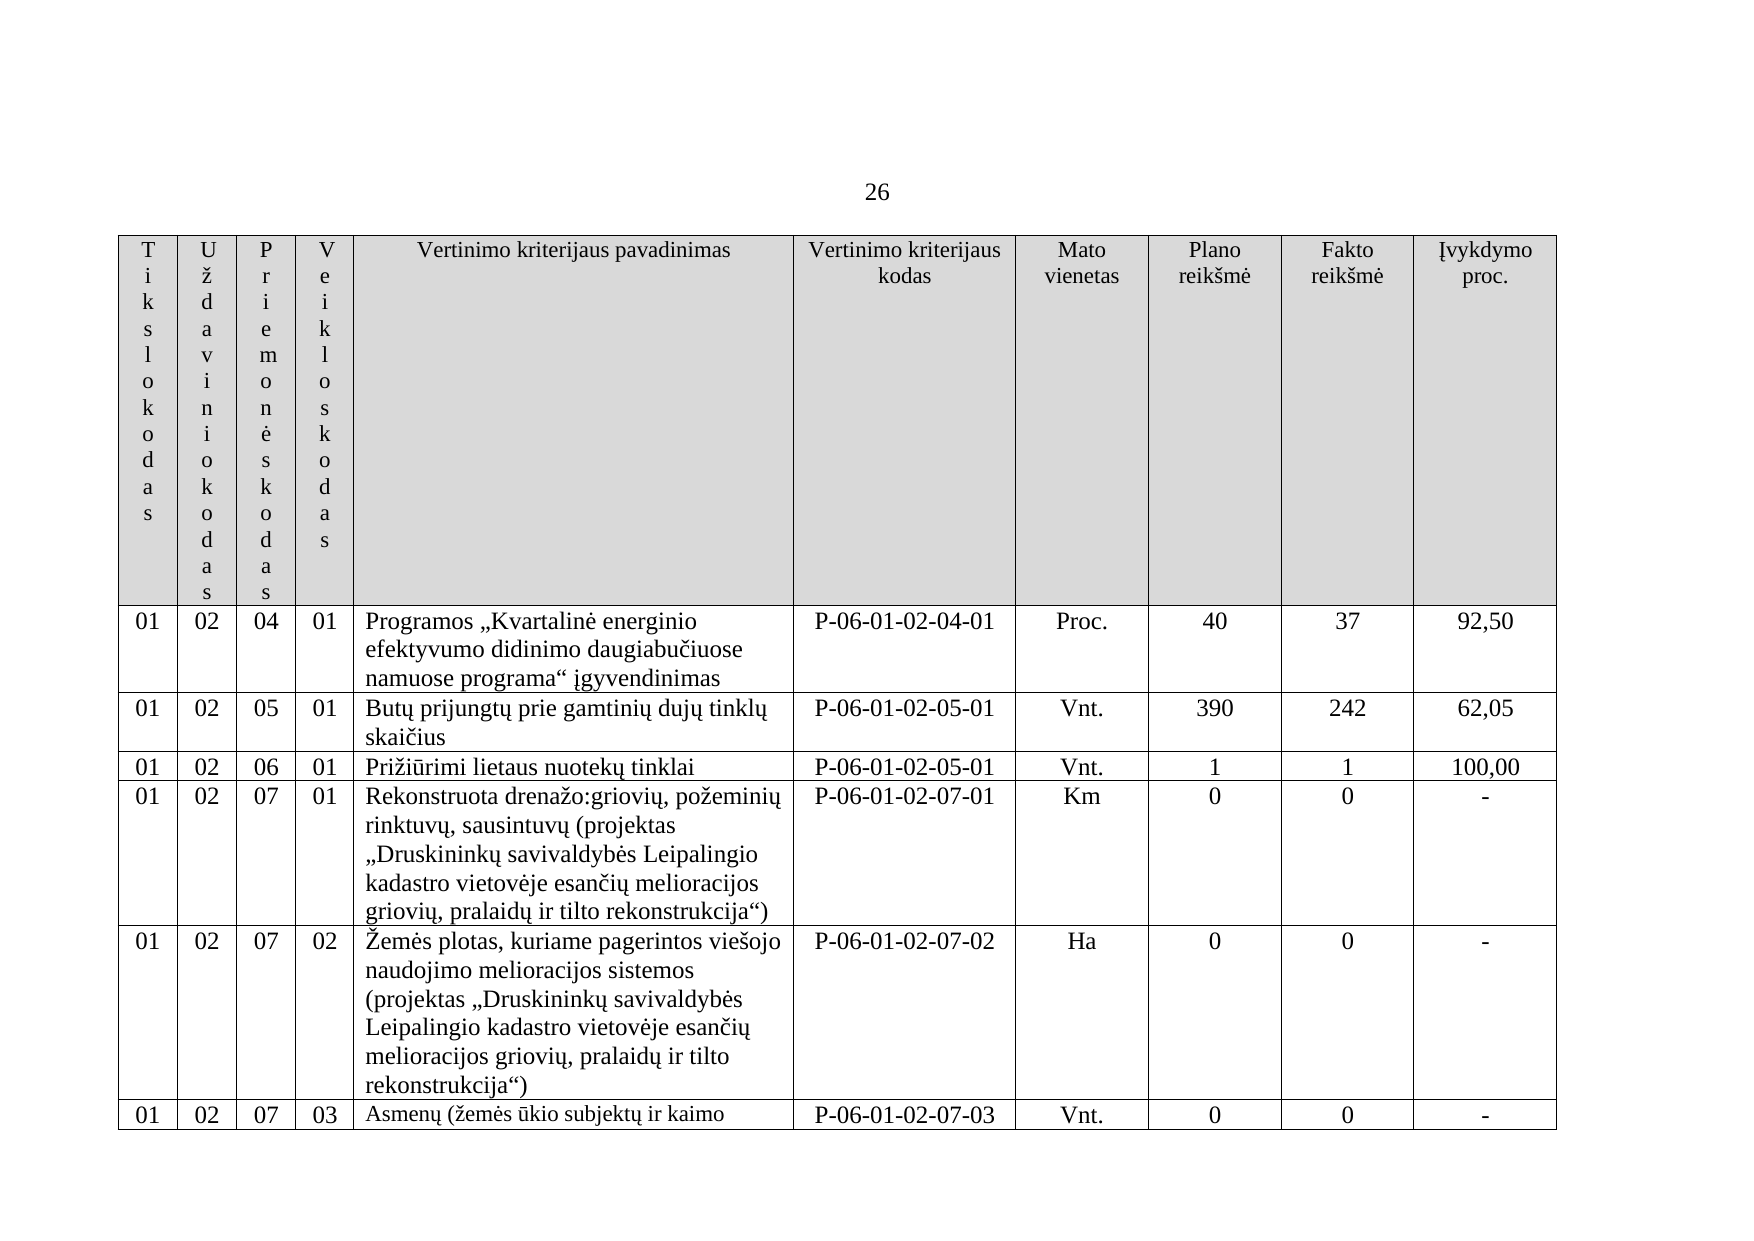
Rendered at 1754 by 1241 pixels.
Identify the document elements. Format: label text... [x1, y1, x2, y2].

table_cell - [1414, 1100, 1556, 1128]
table_cell 04 [237, 606, 295, 692]
table_cell 01 [119, 752, 177, 780]
table_cell 01 [119, 781, 177, 925]
table_cell 06 [237, 752, 295, 780]
table_cell 02 [178, 1100, 236, 1128]
table_cell Vnt. [1016, 1100, 1148, 1128]
table_cell 92,50 [1414, 606, 1556, 692]
table_cell 03 [296, 1100, 353, 1128]
table_cell Programos „Kvartalinė energinio efektyvumo didinimo daugiabučiuose namuose programa“ įgyvendinimas [354, 606, 793, 692]
table_cell 0 [1149, 1100, 1281, 1128]
table_cell 07 [237, 1100, 295, 1128]
table_cell 0 [1149, 926, 1281, 1099]
table_cell 01 [119, 1100, 177, 1128]
table_cell Butų prijungtų prie gamtinių dujų tinklų skaičius [354, 693, 793, 751]
table_cell - [1414, 926, 1556, 1099]
table_cell Vnt. [1016, 752, 1148, 780]
table_cell 0 [1282, 1100, 1413, 1128]
table_cell 07 [237, 781, 295, 925]
table_cell 02 [178, 693, 236, 751]
table_cell 0 [1282, 926, 1413, 1099]
table_cell 390 [1149, 693, 1281, 751]
table_cell 40 [1149, 606, 1281, 692]
table_header Uždavinio kodas [178, 236, 236, 605]
table_cell P-06-01-02-07-02 [794, 926, 1015, 1099]
table_cell 02 [296, 926, 353, 1099]
table_cell Žemės plotas, kuriame pagerintos viešojo naudojimo melioracijos sistemos (projektas „Druskininkų savivaldybės Leipalingio kadastro vietovėje esančių melioracijos griovių, pralaidų ir tilto rekonstrukcija“) [354, 926, 793, 1099]
table_cell 242 [1282, 693, 1413, 751]
table_cell P-06-01-02-05-01 [794, 752, 1015, 780]
table_header Vertinimo kriterijaus pavadinimas [354, 236, 793, 605]
table_header Įvykdymo proc. [1414, 236, 1556, 605]
table_header Veiklos kodas [296, 236, 353, 605]
table_cell Ha [1016, 926, 1148, 1099]
table_cell P-06-01-02-05-01 [794, 693, 1015, 751]
table_cell 01 [296, 693, 353, 751]
table_header Fakto reikšmė [1282, 236, 1413, 605]
table_cell Rekonstruota drenažo:griovių, požeminių rinktuvų, sausintuvų (projektas „Druskininkų savivaldybės Leipalingio kadastro vietovėje esančių melioracijos griovių, pralaidų ir tilto rekonstrukcija“) [354, 781, 793, 925]
table_header Tikslo kodas [119, 236, 177, 605]
table_header Plano reikšmė [1149, 236, 1281, 605]
table_cell P-06-01-02-07-03 [794, 1100, 1015, 1128]
table_cell 1 [1149, 752, 1281, 780]
table_cell 01 [119, 606, 177, 692]
table_cell 01 [296, 781, 353, 925]
table_cell 37 [1282, 606, 1413, 692]
table_cell Vnt. [1016, 693, 1148, 751]
table_cell 01 [119, 693, 177, 751]
table_cell Asmenų (žemės ūkio subjektų ir kaimo [354, 1100, 793, 1128]
table_cell 02 [178, 781, 236, 925]
table_cell Proc. [1016, 606, 1148, 692]
table_cell 0 [1149, 781, 1281, 925]
table_cell 02 [178, 606, 236, 692]
table_cell 100,00 [1414, 752, 1556, 780]
table_cell 01 [296, 606, 353, 692]
table_header Priemonės kodas [237, 236, 295, 605]
table_cell P-06-01-02-04-01 [794, 606, 1015, 692]
table_cell 02 [178, 926, 236, 1099]
table_cell 07 [237, 926, 295, 1099]
table_cell Km [1016, 781, 1148, 925]
table_header Mato vienetas [1016, 236, 1148, 605]
table_cell P-06-01-02-07-01 [794, 781, 1015, 925]
table_cell 62,05 [1414, 693, 1556, 751]
table_cell Prižiūrimi lietaus nuotekų tinklai [354, 752, 793, 780]
table_header Vertinimo kriterijaus kodas [794, 236, 1015, 605]
table_cell 05 [237, 693, 295, 751]
table_cell 02 [178, 752, 236, 780]
table_cell 1 [1282, 752, 1413, 780]
table_cell - [1414, 781, 1556, 925]
table_cell 01 [119, 926, 177, 1099]
table_cell 01 [296, 752, 353, 780]
table_cell 0 [1282, 781, 1413, 925]
